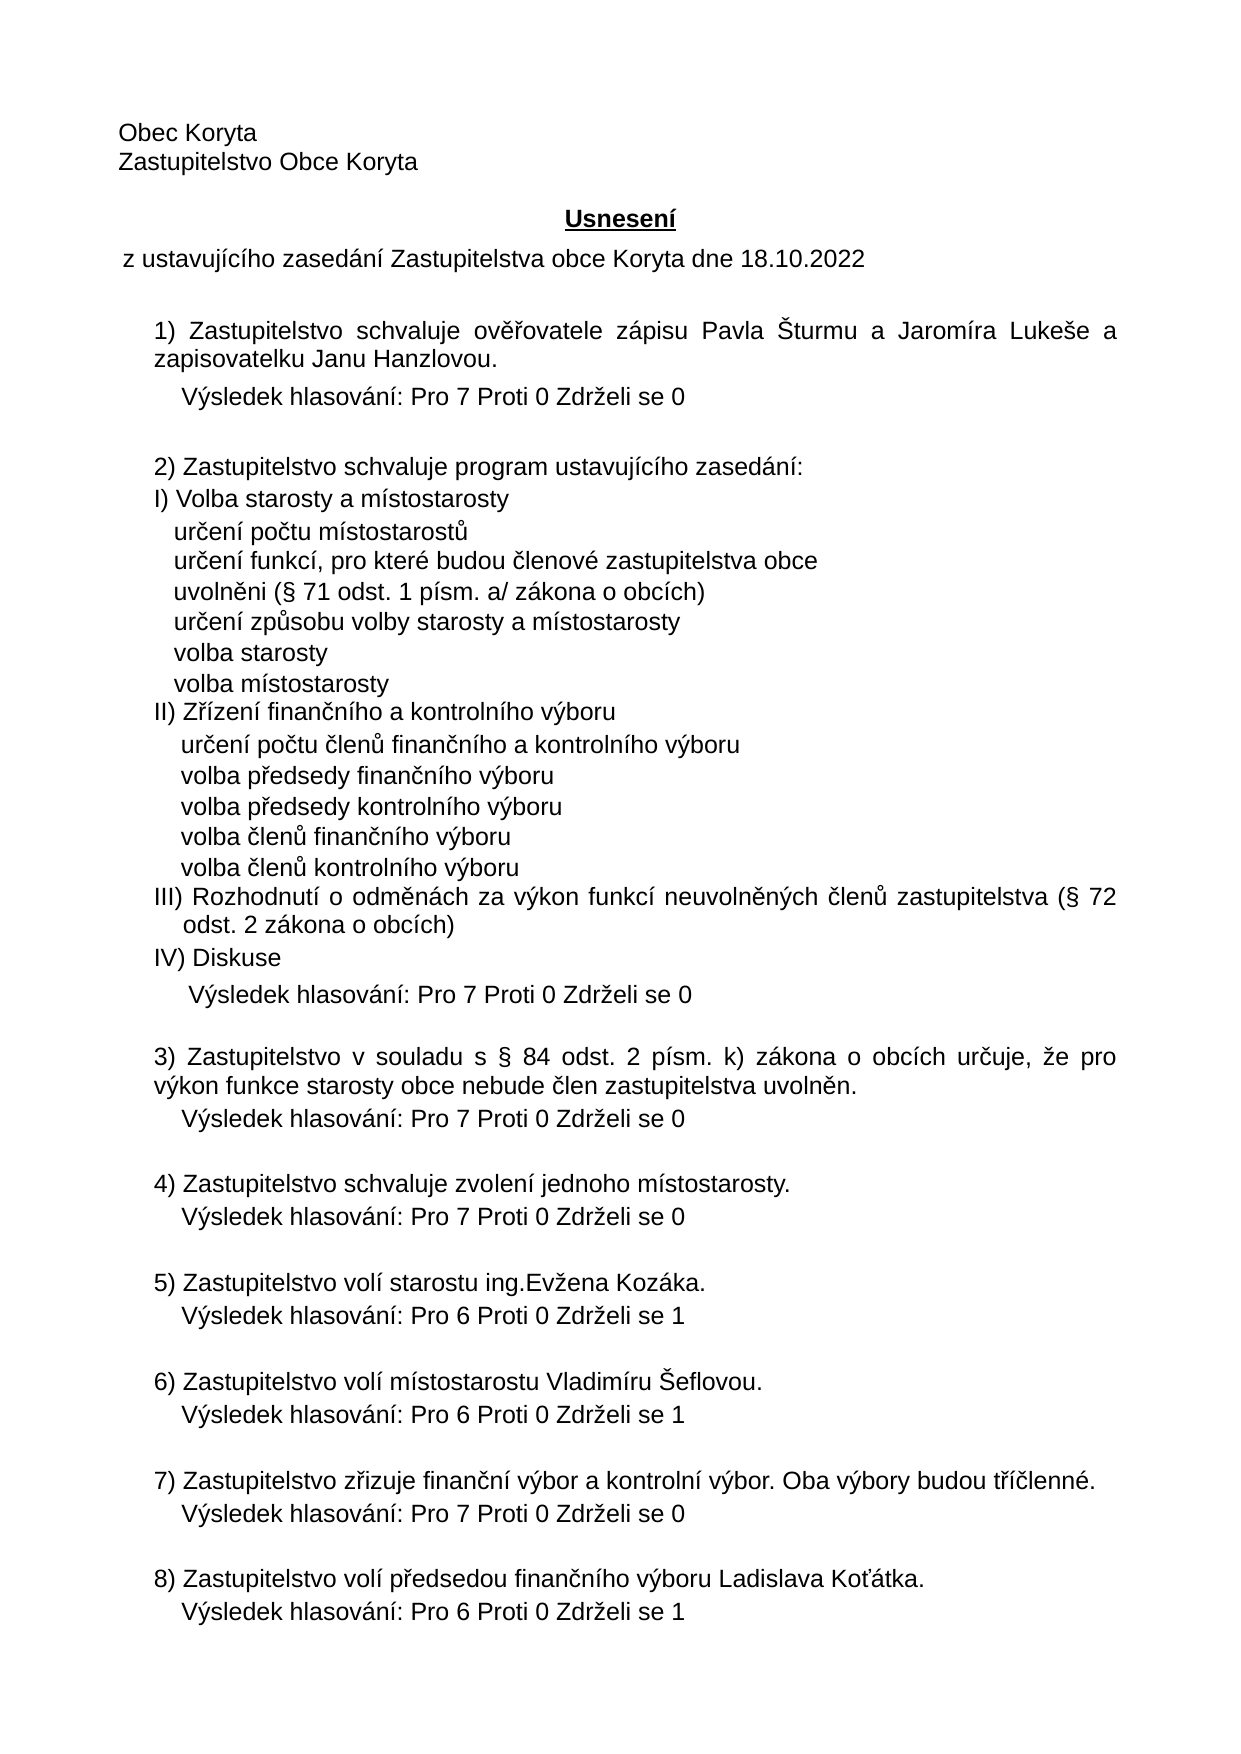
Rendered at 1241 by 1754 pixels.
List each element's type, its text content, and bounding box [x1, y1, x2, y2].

text 4) Zastupitelstvo schvaluje zvolení jednoho místostarosty. [153, 1169, 1118, 1198]
text určení počtu členů finančního a kontrolního výboru [118, 730, 1122, 759]
text 3) Zastupitelstvo v souladu s § 84 odst. 2 písm. k) zákona o obcích určuje, že pro výkon funkce starosty obce nebude člen zastupitelstva uvolněn. [153, 1042, 1118, 1099]
text 1) Zastupitelstvo schvaluje ověřovatele zápisu Pavla Šturmu a Jaromíra Lukeše a zapisovatelku Janu Hanzlovou. [153, 316, 1118, 373]
text určení způsobu volby starosty a místostarosty [118, 607, 1122, 636]
text Výsledek hlasování: Pro 6 Proti 0 Zdrželi se 1 [153, 1400, 1118, 1428]
text volba členů finančního výboru [118, 822, 1122, 851]
text volba členů kontrolního výboru [118, 853, 1122, 881]
text 8) Zastupitelstvo volí předsedou finančního výboru Ladislava Koťátka. [153, 1564, 1118, 1593]
text Výsledek hlasování: Pro 7 Proti 0 Zdrželi se 0 [153, 980, 1118, 1009]
text Výsledek hlasování: Pro 6 Proti 0 Zdrželi se 1 [153, 1301, 1118, 1330]
text volba starosty [118, 638, 1122, 667]
text Zastupitelstvo Obce Koryta [118, 147, 1122, 176]
text 5) Zastupitelstvo volí starostu ing.Evžena Kozáka. [153, 1268, 1118, 1297]
text uvolněni (§ 71 odst. 1 písm. a/ zákona o obcích) [118, 577, 1122, 605]
text určení počtu místostarostů [118, 517, 1122, 546]
text 7) Zastupitelstvo zřizuje finanční výbor a kontrolní výbor. Oba výbory budou tříčlenné. [153, 1466, 1118, 1494]
text III) Rozhodnutí o odměnách za výkon funkcí neuvolněných členů zastupitelstva (§ 72 odst. 2 zákona o obcích) [153, 881, 1118, 939]
text Výsledek hlasování: Pro 7 Proti 0 Zdrželi se 0 [153, 1103, 1118, 1132]
text Výsledek hlasování: Pro 6 Proti 0 Zdrželi se 1 [153, 1597, 1118, 1626]
text Výsledek hlasování: Pro 7 Proti 0 Zdrželi se 0 [153, 1202, 1118, 1231]
text Usnesení [122, 204, 1118, 233]
text Obec Koryta [118, 118, 1122, 147]
text volba předsedy kontrolního výboru [118, 791, 1122, 820]
text volba místostarosty [118, 668, 1122, 697]
text určení funkcí, pro které budou členové zastupitelstva obce [118, 546, 1122, 575]
text IV) Diskuse [153, 943, 1118, 972]
text II) Zřízení finančního a kontrolního výboru [153, 697, 1118, 726]
text z ustavujícího zasedání Zastupitelstva obce Koryta dne 18.10.2022 [122, 243, 1118, 272]
text Výsledek hlasování: Pro 7 Proti 0 Zdrželi se 0 [153, 381, 1118, 410]
text volba předsedy finančního výboru [118, 761, 1122, 789]
text I) Volba starosty a místostarosty [153, 484, 1118, 513]
text Výsledek hlasování: Pro 7 Proti 0 Zdrželi se 0 [153, 1498, 1118, 1527]
text 2) Zastupitelstvo schvaluje program ustavujícího zasedání: [153, 451, 1118, 480]
text 6) Zastupitelstvo volí místostarostu Vladimíru Šeflovou. [153, 1367, 1118, 1396]
